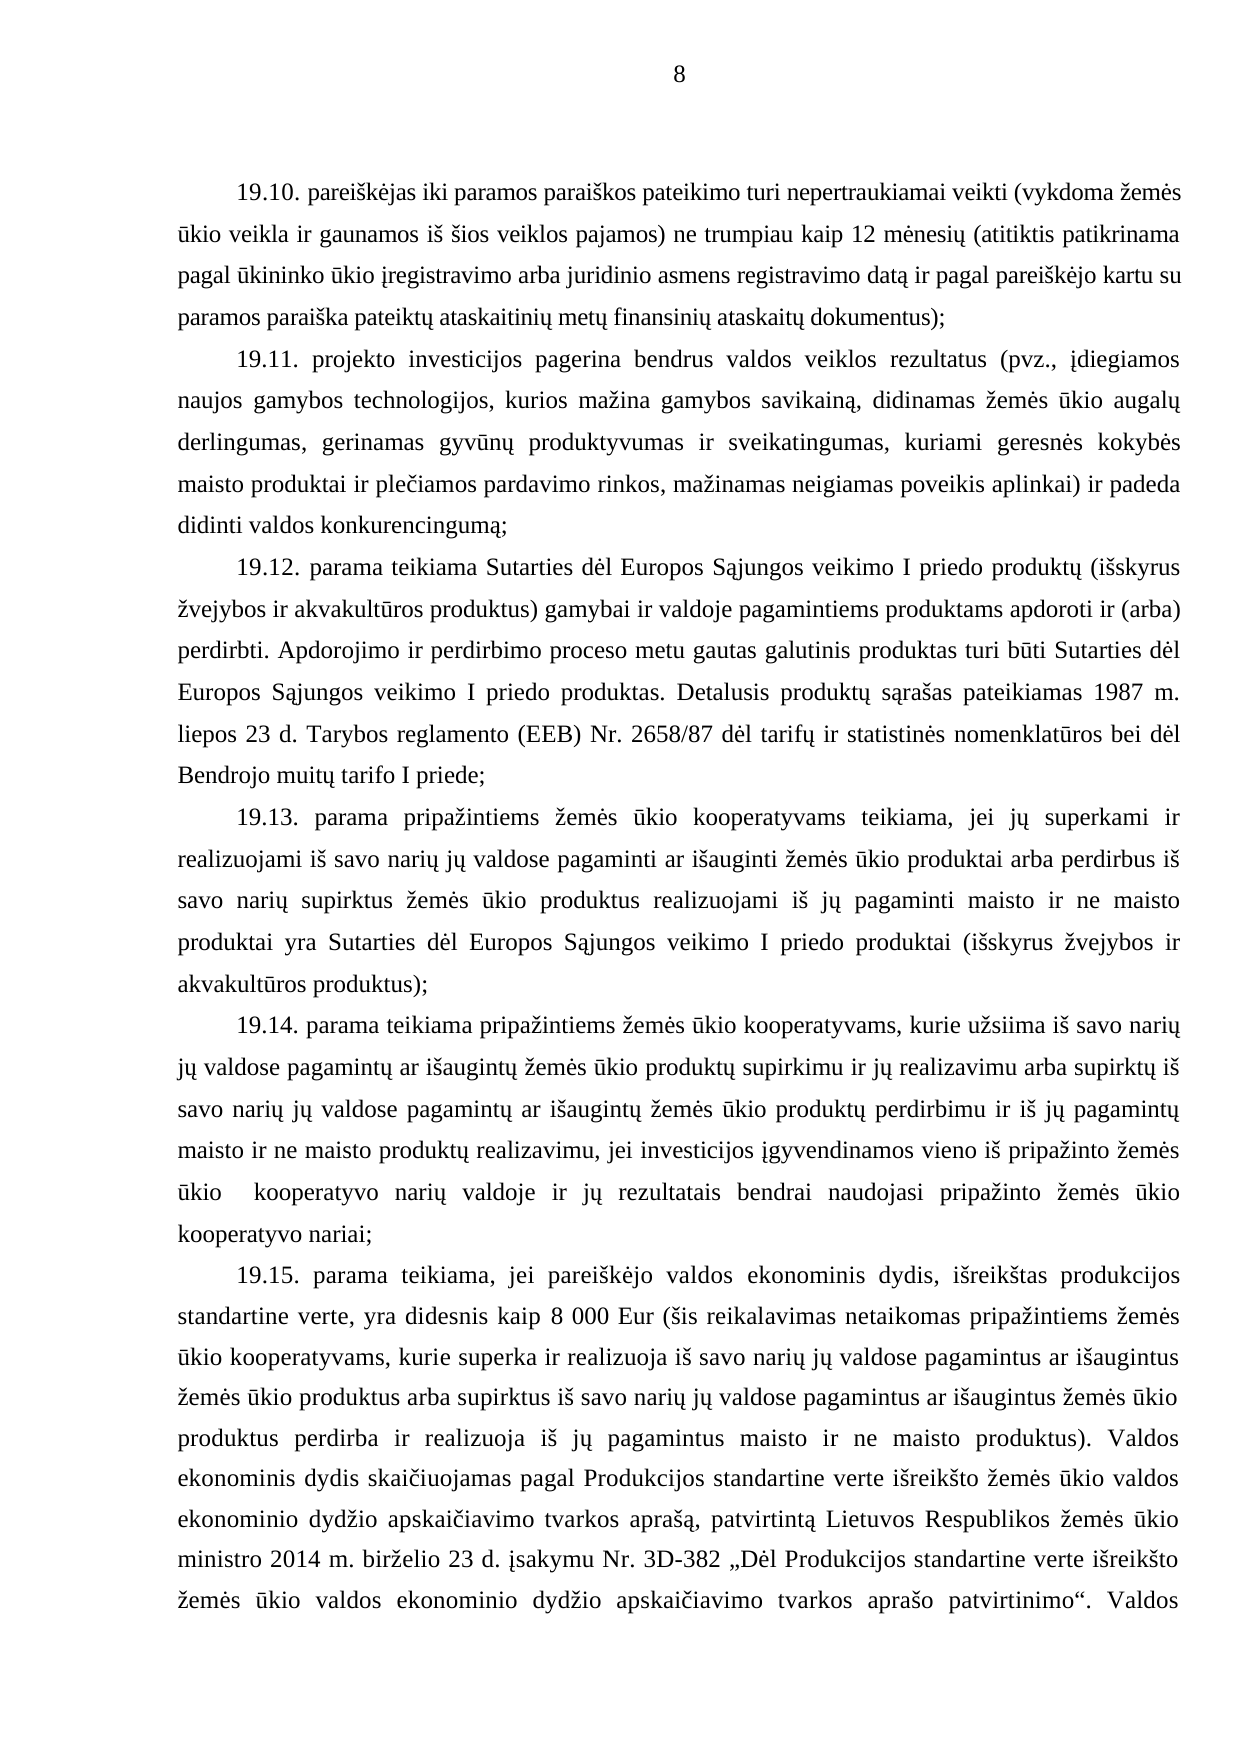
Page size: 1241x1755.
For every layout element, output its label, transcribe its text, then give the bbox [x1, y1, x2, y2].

text 19.13. parama pripažintiems žemės ūkio kooperatyvams teikiama, jei jų superkami ir realizuojami iš savo narių jų valdose pagaminti ar išauginti žemės ūkio produktai arba perdirbus iš savo narių supirktus žemės ūkio produktus realizuojami iš jų pagaminti maisto ir ne maisto produktai yra Sutarties dėl Europos Sąjungos veikimo I priedo produktai (išskyrus žvejybos ir akvakultūros produktus); [177, 802, 1181, 998]
text 19.15. parama teikiama, jei pareiškėjo valdos ekonominis dydis, išreikštas produkcijos standartine verte, yra didesnis kaip 8 000 Eur (šis reikalavimas netaikomas pripažintiems žemės ūkio kooperatyvams, kurie superka ir realizuoja iš savo narių jų valdose pagamintus ar išaugintus žemės ūkio produktus arba supirktus iš savo narių jų valdose pagamintus ar išaugintus žemės ūkio produktus perdirba ir realizuoja iš jų pagamintus maisto ir ne maisto produktus). Valdos ekonominis dydis skaičiuojamas pagal Produkcijos standartine verte išreikšto žemės ūkio valdos ekonominio dydžio apskaičiavimo tvarkos aprašą, patvirtintą Lietuvos Respublikos žemės ūkio ministro 2014 m. birželio 23 d. įsakymu Nr. 3D-382 „Dėl Produkcijos standartine verte išreikšto žemės ūkio valdos ekonominio dydžio apskaičiavimo tvarkos aprašo patvirtinimo“. Valdos [177, 1261, 1181, 1613]
text 19.10. pareiškėjas iki paramos paraiškos pateikimo turi nepertraukiamai veikti (vykdoma žemės ūkio veikla ir gaunamos iš šios veiklos pajamos) ne trumpiau kaip 12 mėnesių (atitiktis patikrinama pagal ūkininko ūkio įregistravimo arba juridinio asmens registravimo datą ir pagal pareiškėjo kartu su paramos paraiška pateiktų ataskaitinių metų finansinių ataskaitų dokumentus); [177, 177, 1181, 331]
text 19.14. parama teikiama pripažintiems žemės ūkio kooperatyvams, kurie užsiima iš savo narių jų valdose pagamintų ar išaugintų žemės ūkio produktų supirkimu ir jų realizavimu arba supirktų iš savo narių jų valdose pagamintų ar išaugintų žemės ūkio produktų perdirbimu ir iš jų pagamintų maisto ir ne maisto produktų realizavimu, jei investicijos įgyvendinamos vieno iš pripažinto žemės ūkio kooperatyvo narių valdoje ir jų rezultatais bendrai naudojasi pripažinto žemės ūkio kooperatyvo nariai; [177, 1011, 1181, 1248]
text 19.11. projekto investicijos pagerina bendrus valdos veiklos rezultatus (pvz., įdiegiamos naujos gamybos technologijos, kurios mažina gamybos savikainą, didinamas žemės ūkio augalų derlingumas, gerinamas gyvūnų produktyvumas ir sveikatingumas, kuriami geresnės kokybės maisto produktai ir plečiamos pardavimo rinkos, mažinamas neigiamas poveikis aplinkai) ir padeda didinti valdos konkurencingumą; [177, 344, 1181, 539]
text 19.12. parama teikiama Sutarties dėl Europos Sąjungos veikimo I priedo produktų (išskyrus žvejybos ir akvakultūros produktus) gamybai ir valdoje pagamintiems produktams apdoroti ir (arba) perdirbti. Apdorojimo ir perdirbimo proceso metu gautas galutinis produktas turi būti Sutarties dėl Europos Sąjungos veikimo I priedo produktas. Detalusis produktų sąrašas pateikiamas 1987 m. liepos 23 d. Tarybos reglamento (EEB) Nr. 2658/87 dėl tarifų ir statistinės nomenklatūros bei dėl Bendrojo muitų tarifo I priede; [177, 552, 1181, 789]
